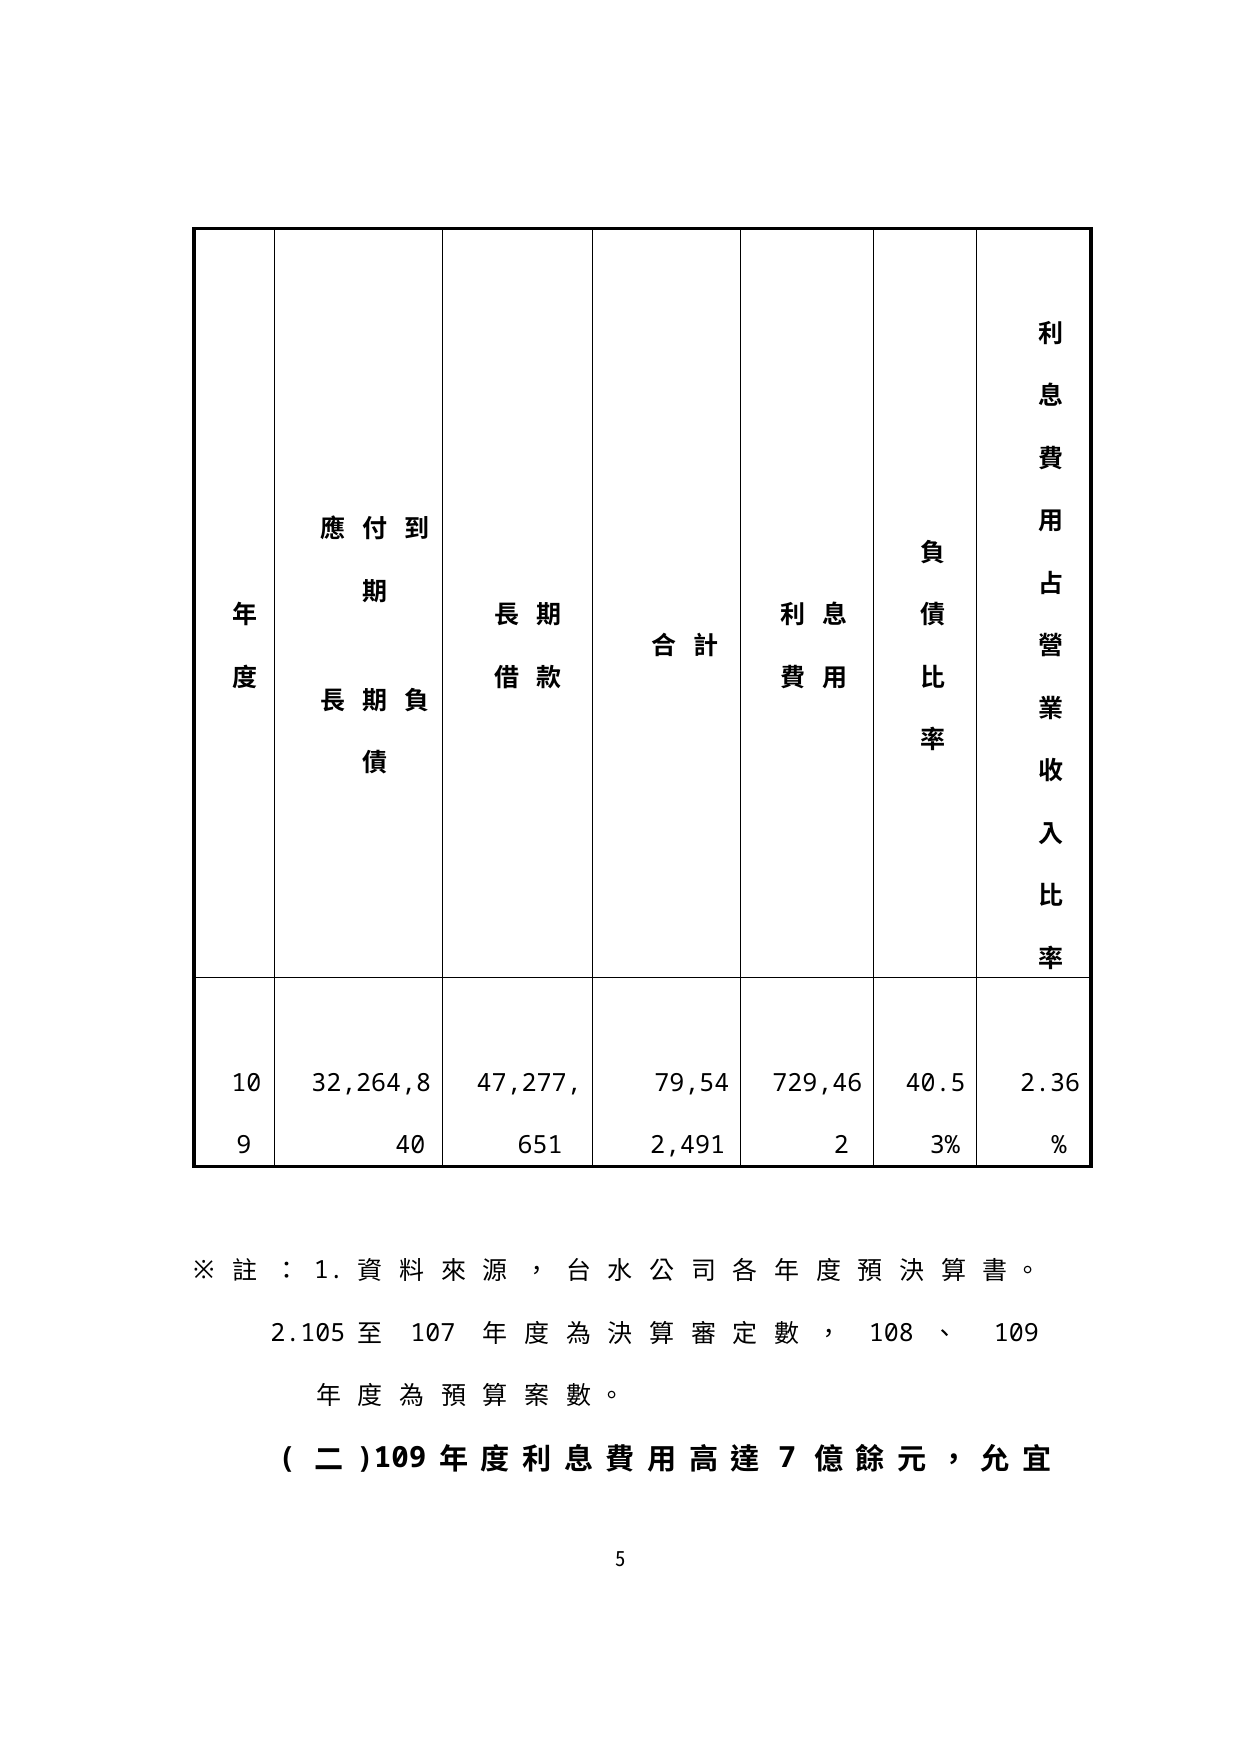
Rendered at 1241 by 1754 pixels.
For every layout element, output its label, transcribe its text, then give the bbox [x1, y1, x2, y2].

table_header 年度 [196, 230, 274, 977]
table_header 利息費用占營業收入比率 [977, 230, 1089, 977]
table_header 負債比率 [874, 230, 976, 977]
text 2.105至107年度為決算審定數，108、109年度為預算案數。 [256, 1290, 1072, 1415]
table_header 合計 [593, 230, 740, 977]
text (二)109年度利息費用高達7億餘元，允宜 [242, 1415, 1058, 1477]
table_header 應付到期 長期負債 [275, 230, 442, 977]
table_header 長期借款 [443, 230, 592, 977]
table_cell 40.53% [874, 978, 976, 1165]
table_cell 32,264,840 [275, 978, 442, 1165]
table_header 利息費用 [741, 230, 873, 977]
table_cell 79,542,491 [593, 978, 740, 1165]
text ※註：1.資料來源，台水公司各年度預決算書。 [183, 1227, 1072, 1290]
table_cell 729,462 [741, 978, 873, 1165]
table_cell 2.36% [977, 978, 1089, 1165]
table_cell 109 [196, 978, 274, 1165]
table_cell 47,277,651 [443, 978, 592, 1165]
